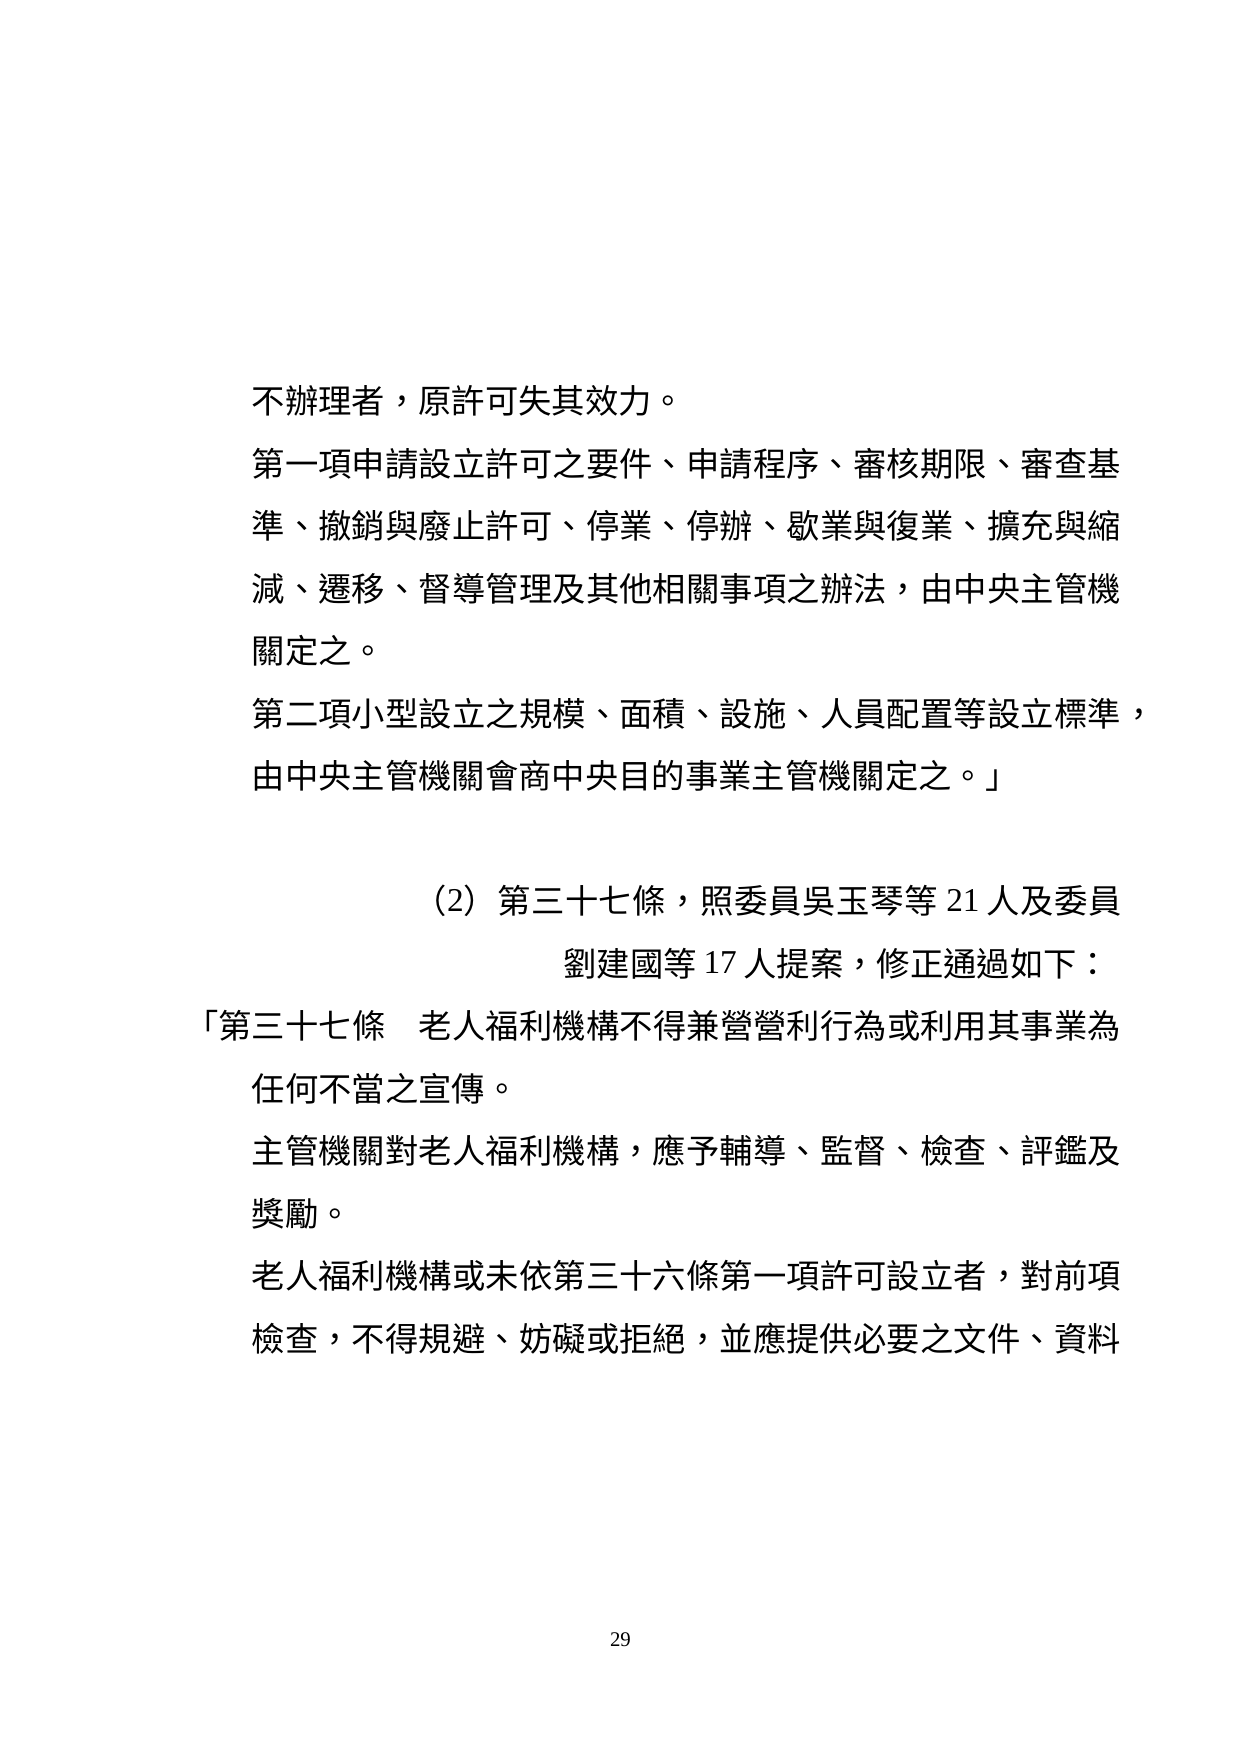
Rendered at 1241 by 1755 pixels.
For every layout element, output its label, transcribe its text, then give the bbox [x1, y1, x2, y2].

text 「第三十七條 老人福利機構不得兼營營利行為或利用其事業為任何不當之宣傳。 [185, 983, 1122, 1108]
list 第三十七條，照委員吳玉琴等21人及委員劉建國等17人提案，修正通過如下： [413, 858, 1122, 983]
text 第一項申請設立許可之要件、申請程序、審核期限、審查基準、撤銷與廢止許可、停業、停辦、歇業與復業、擴充與縮減、遷移、督導管理及其他相關事項之辦法，由中央主管機關定之。 [251, 420, 1122, 670]
text 第二項小型設立之規模、面積、設施、人員配置等設立標準，由中央主管機關會商中央目的事業主管機關定之。」 [251, 670, 1122, 795]
text 主管機關對老人福利機構，應予輔導、監督、檢查、評鑑及獎勵。 [251, 1108, 1122, 1233]
text 不辦理者，原許可失其效力。 [251, 358, 1122, 420]
text 老人福利機構或未依第三十六條第一項許可設立者，對前項檢查，不得規避、妨礙或拒絕，並應提供必要之文件、資料 [251, 1233, 1122, 1358]
